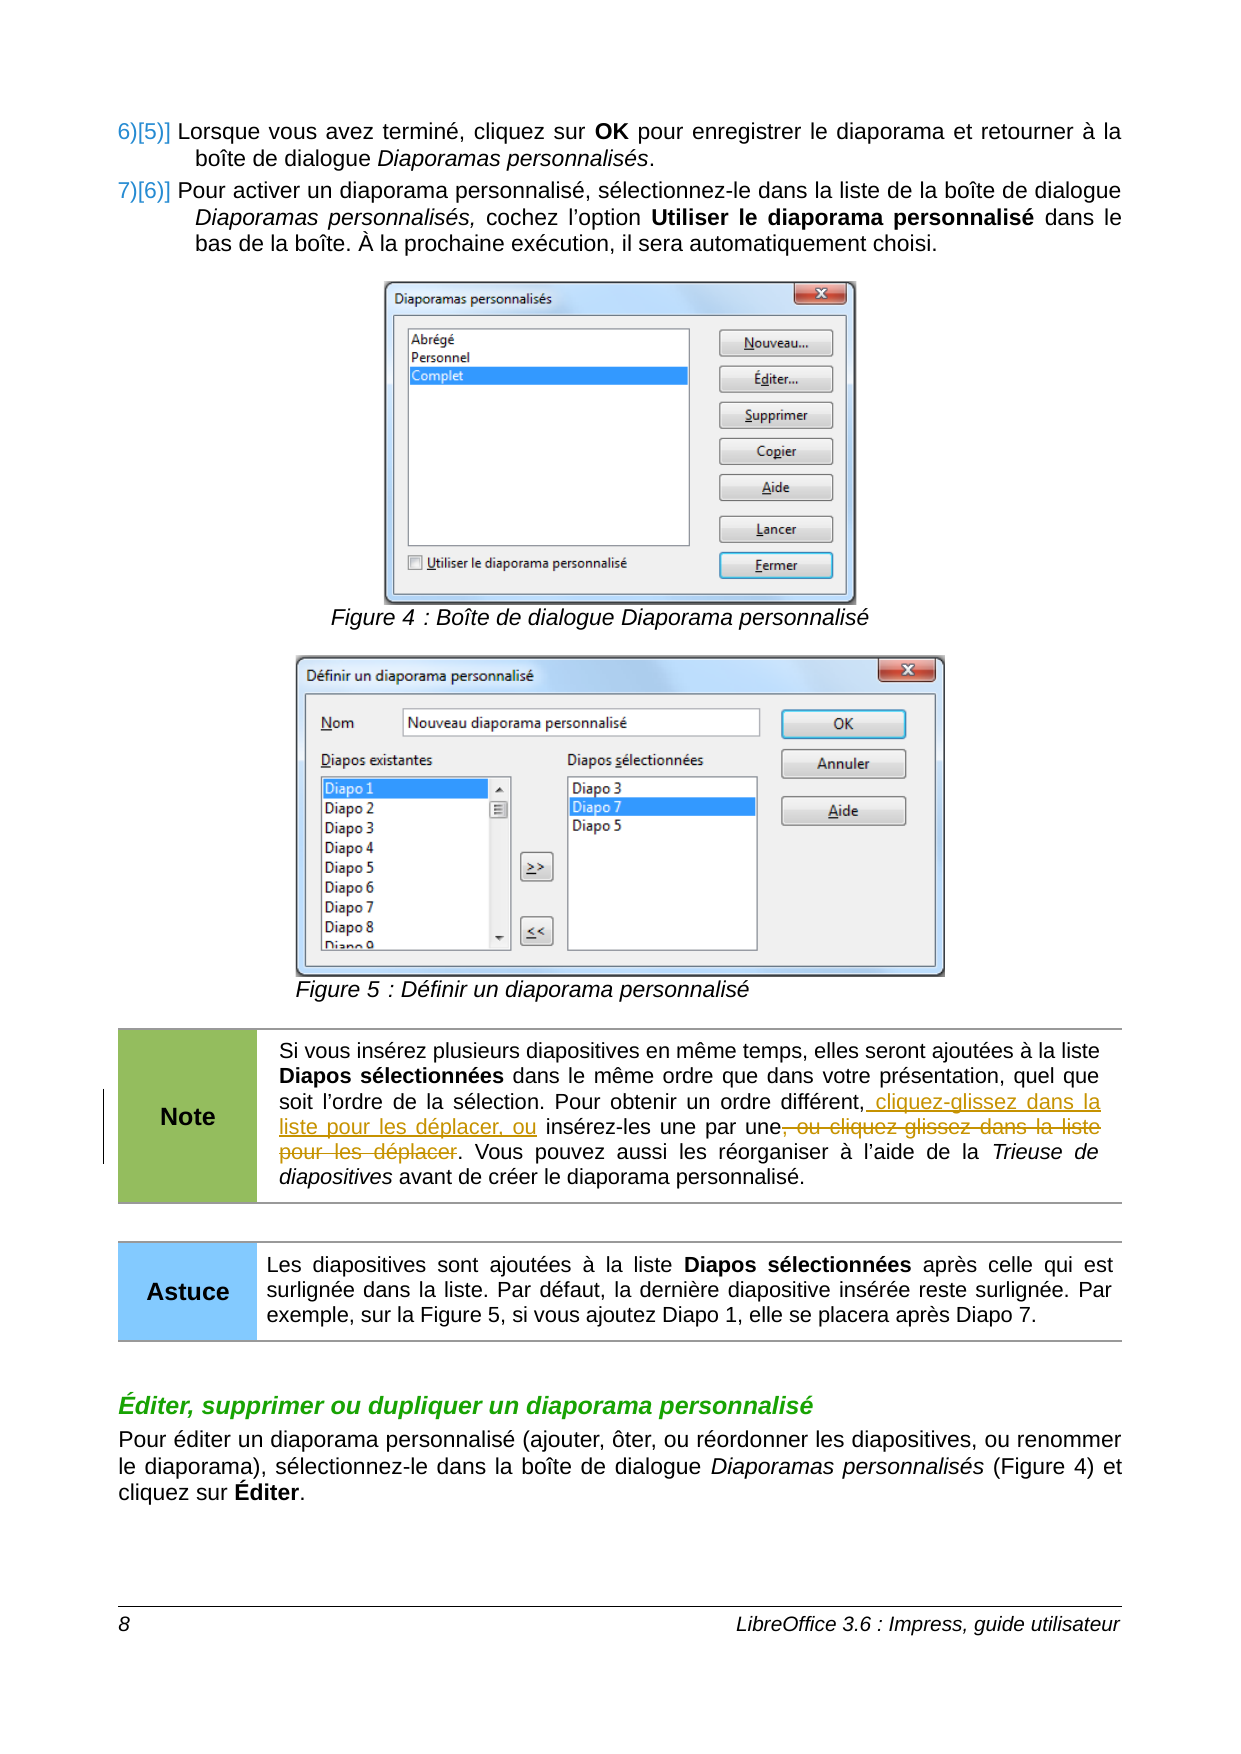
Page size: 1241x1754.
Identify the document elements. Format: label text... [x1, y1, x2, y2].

table_header Si vous insérez plusieurs diapositives en même temps, elles seront ajoutées à la liste Diapos sélectionnées dans le même ordre que dans votre présentation, quel que soit l’ordre de la sélection. Pour obtenir un ordre différent, cliquez-glissez dans la liste pour les déplacer, ou insérez-les une par une. Vous pouvez aussi les réorganiser à l’aide de la Trieuse de diapositives avant de créer le diaporama personnalisé. [258, 1030, 1122, 1202]
text Figure 4 : Boîte de dialogue Diaporama personnalisé [331, 281, 910, 631]
list Lorsque vous avez terminé, cliquez sur OK pour enregistrer le diaporama et retourner à la boîte de dialogue Diaporamas personnalisés. [177, 118, 1122, 171]
table_header Astuce [118, 1243, 257, 1340]
table_header Note [118, 1030, 257, 1202]
picture [383, 281, 857, 605]
text Figure 5 : Définir un diaporama personnalisé [295, 977, 945, 1003]
picture [295, 655, 945, 977]
text Pour éditer un diaporama personnalisé (ajouter, ôter, ou réordonner les diapositives, ou renommer le diaporama), sélectionnez-le dans la boîte de dialogue Diaporamas personnalisés (Figure 4) et cliquez sur Éditer. [118, 1426, 1122, 1505]
subtitle Éditer, supprimer ou dupliquer un diaporama personnalisé [118, 1391, 1122, 1420]
list Pour activer un diaporama personnalisé, sélectionnez-le dans la liste de la boîte de dialogue Diaporamas personnalisés, cochez l’option Utiliser le diaporama personnalisé dans le bas de la boîte. À la prochaine exécution, il sera automatiquement choisi. [177, 177, 1122, 256]
table_header Les diapositives sont ajoutées à la liste Diapos sélectionnées après celle qui est surlignée dans la liste. Par défaut, la dernière diapositive insérée reste surlignée. Par exemple, sur la Figure 5, si vous ajoutez Diapo 1, elle se placera après Diapo 7. [258, 1243, 1122, 1340]
